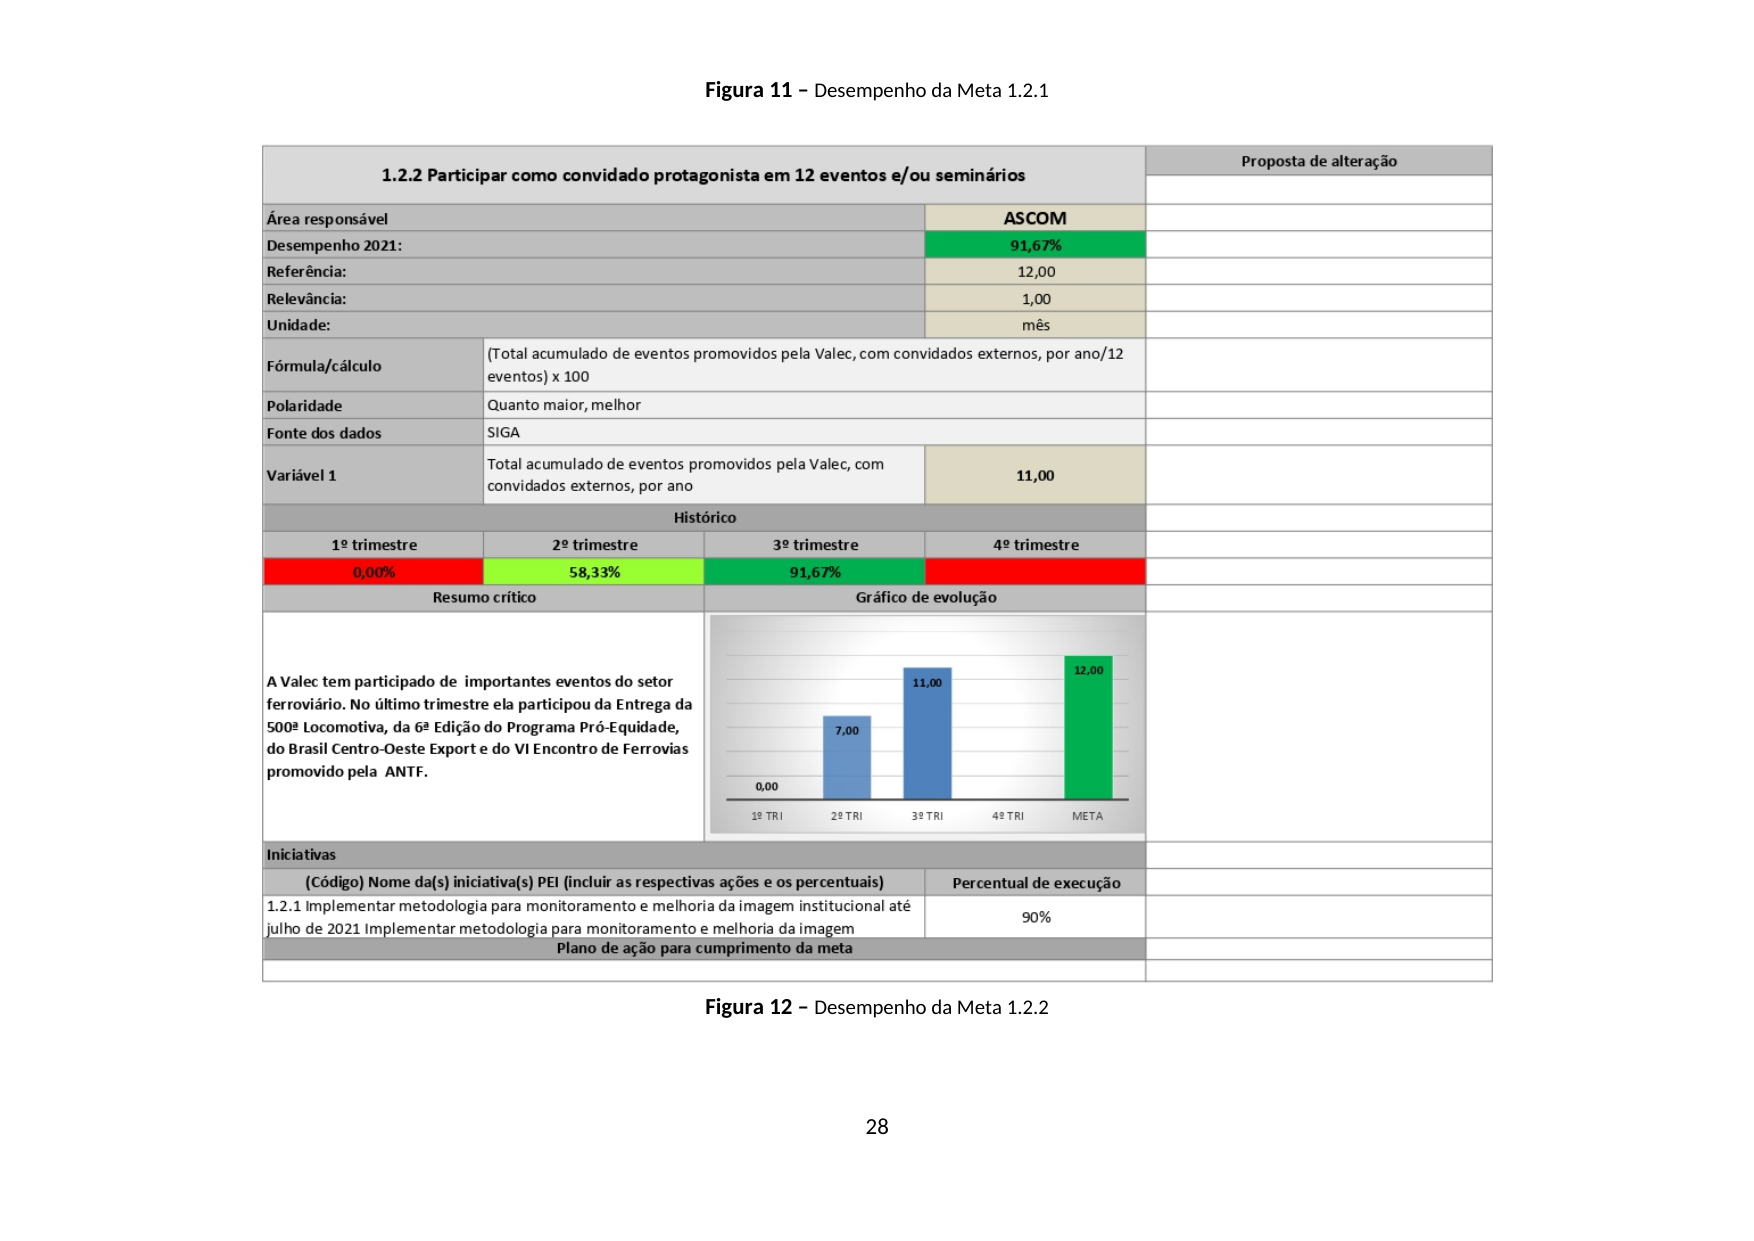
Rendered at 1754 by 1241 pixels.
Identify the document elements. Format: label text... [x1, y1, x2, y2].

text Figura 11 – Desempenho da Meta 1.2.1 [75, 75, 1679, 103]
text Figura 12 – Desempenho da Meta 1.2.2 [75, 992, 1679, 1020]
